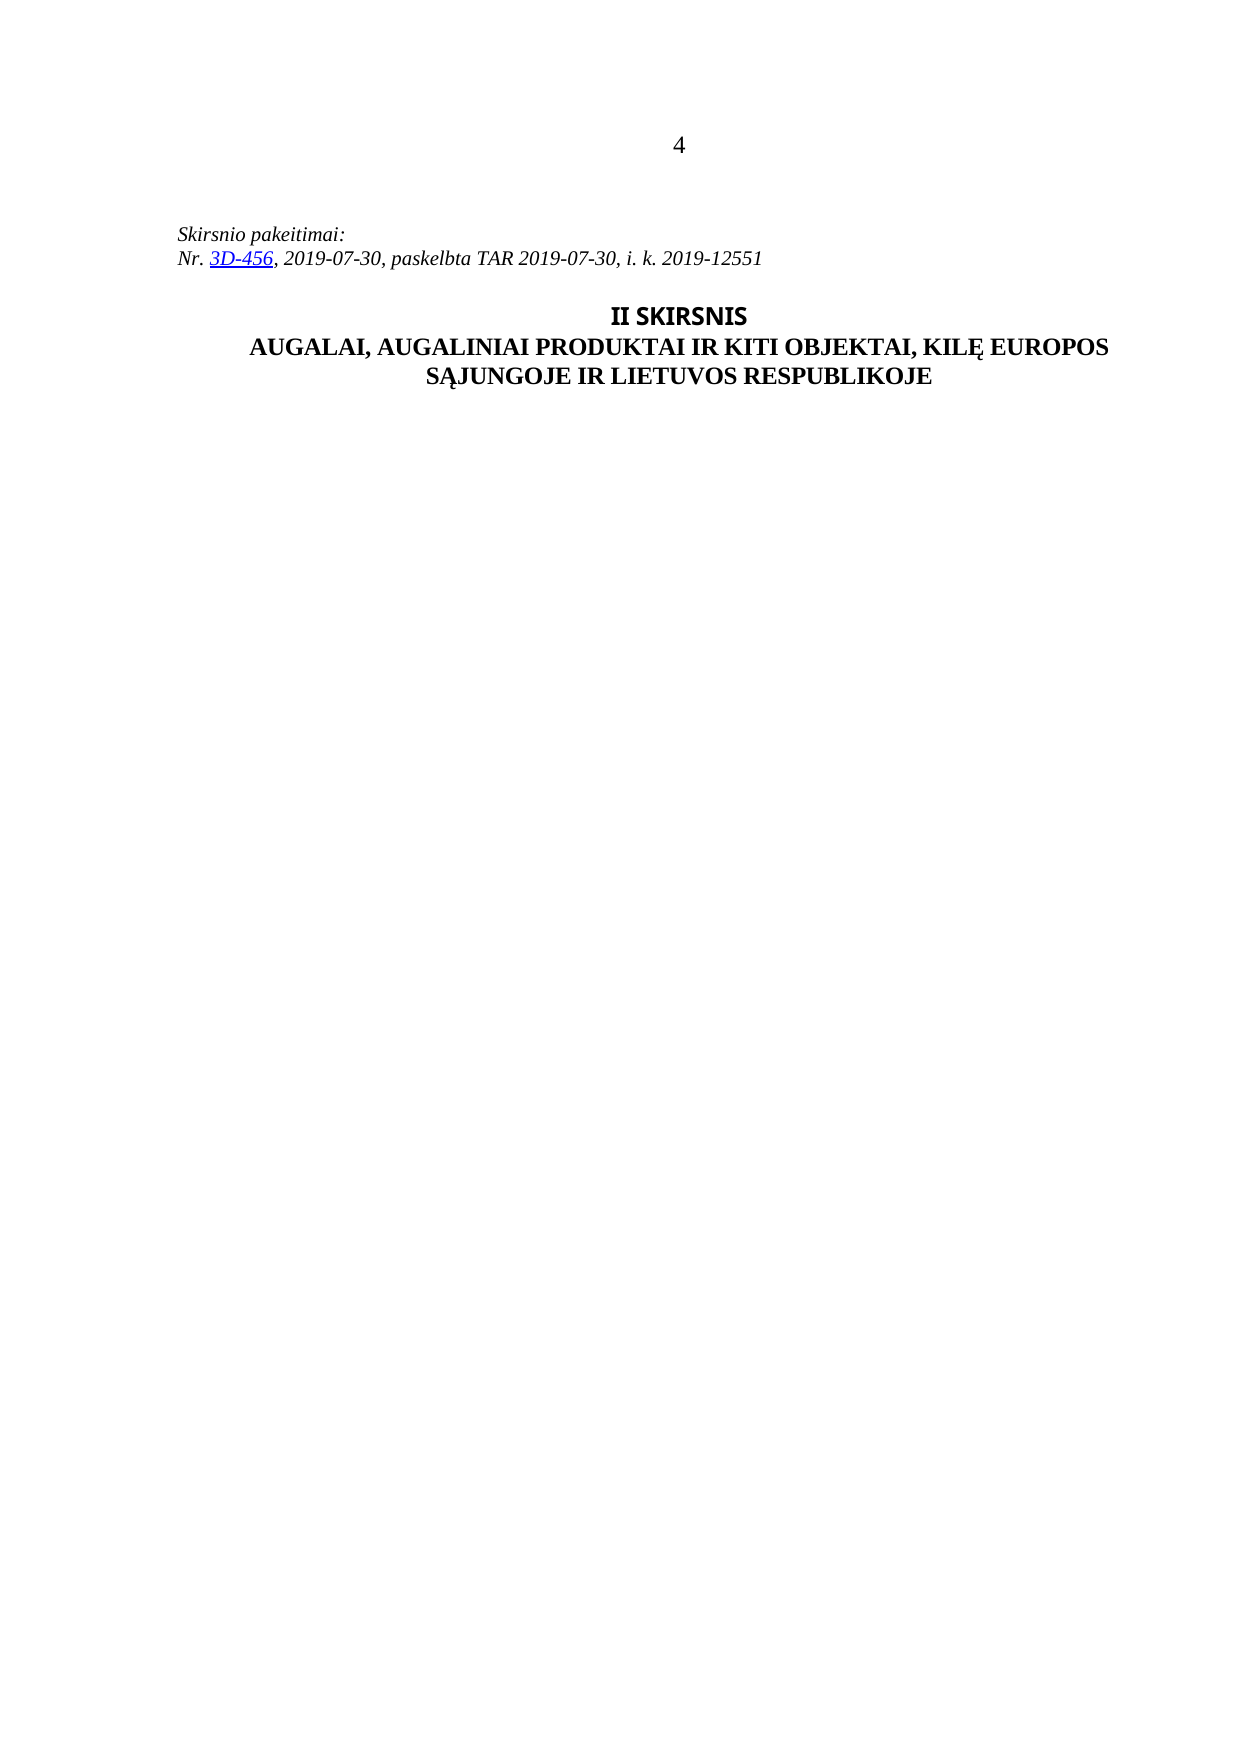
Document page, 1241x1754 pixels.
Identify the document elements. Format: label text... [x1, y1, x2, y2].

text II SKIRSNIS [177, 298, 1181, 332]
text Skirsnio pakeitimai: [177, 221, 1181, 246]
text AUGALAI, AUGALINIAI PRODUKTAI IR KITI OBJEKTAI, KILĘ EUROPOS SĄJUNGOJE IR LIETUVOS RESPUBLIKOJE [177, 332, 1181, 390]
text Nr. 3D-456, 2019-07-30, paskelbta TAR 2019-07-30, i. k. 2019-12551 [177, 246, 1181, 269]
